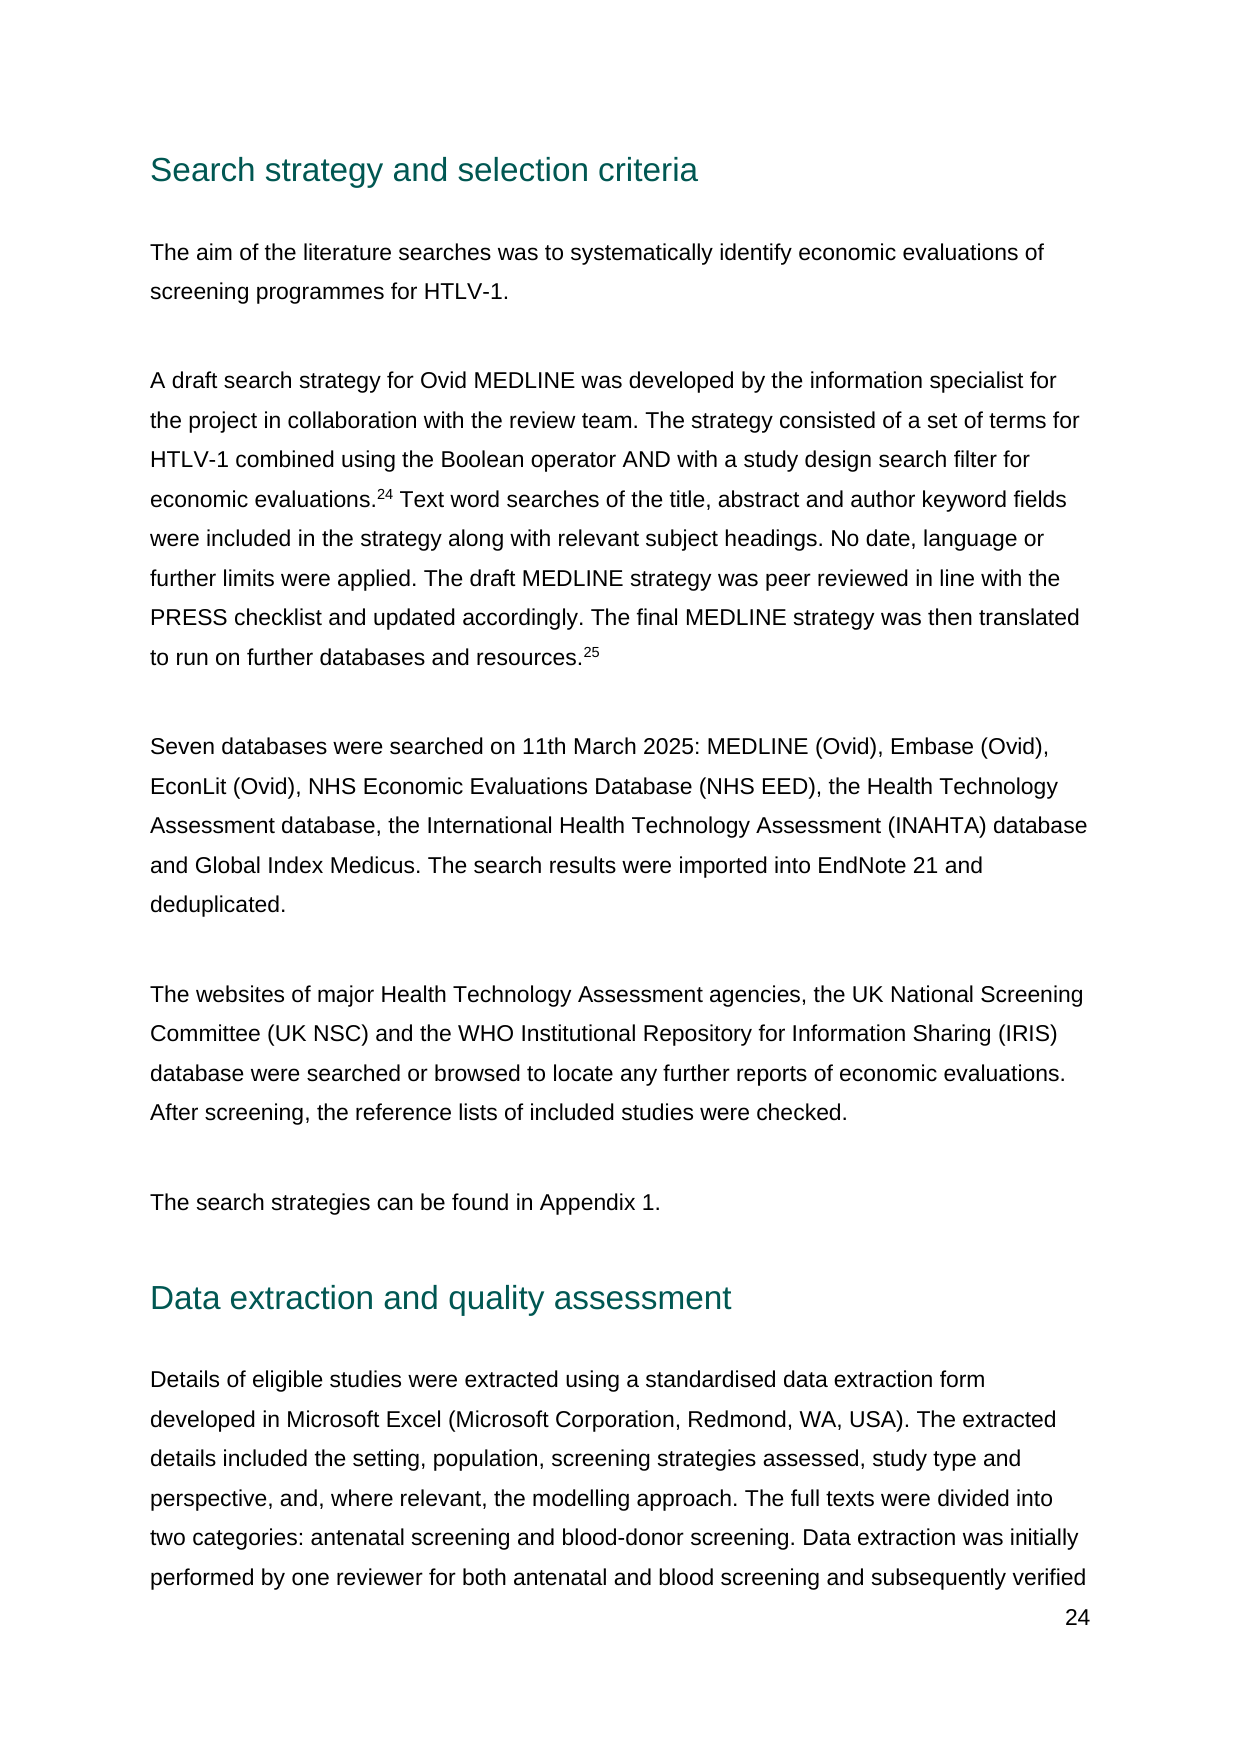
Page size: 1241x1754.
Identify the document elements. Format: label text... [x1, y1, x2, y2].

text The search strategies can be found in Appendix 1. [150, 1188, 1090, 1215]
subtitle Search strategy and selection criteria [150, 150, 1090, 188]
text The websites of major Health Technology Assessment agencies, the UK National Screening Committee (UK NSC) and the WHO Institutional Repository for Information Sharing (IRIS) database were searched or browsed to locate any further reports of economic evaluations. After screening, the reference lists of included studies were checked. [150, 981, 1090, 1125]
text Details of eligible studies were extracted using a standardised data extraction form developed in Microsoft Excel (Microsoft Corporation, Redmond, WA, USA). The extracted details included the setting, population, screening strategies assessed, study type and perspective, and, where relevant, the modelling approach. The full texts were divided into two categories: antenatal screening and blood-donor screening. Data extraction was initially performed by one reviewer for both antenatal and blood screening and subsequently verified [150, 1366, 1090, 1590]
text Seven databases were searched on 11th March 2025: MEDLINE (Ovid), Embase (Ovid), EconLit (Ovid), NHS Economic Evaluations Database (NHS EED), the Health Technology Assessment database, the International Health Technology Assessment (INAHTA) database and Global Index Medicus. The search results were imported into EndNote 21 and deduplicated. [150, 733, 1090, 917]
text A draft search strategy for Ovid MEDLINE was developed by the information specialist for the project in collaboration with the review team. The strategy consisted of a set of terms for HTLV-1 combined using the Boolean operator AND with a study design search filter for economic evaluations.24 Text word searches of the title, abstract and author keyword fields were included in the strategy along with relevant subject headings. No date, language or further limits were applied. The draft MEDLINE strategy was peer reviewed in line with the PRESS checklist and updated accordingly. The final MEDLINE strategy was then translated to run on further databases and resources.25 [150, 367, 1090, 670]
text The aim of the literature searches was to systematically identify economic evaluations of screening programmes for HTLV-1. [150, 238, 1090, 304]
subtitle Data extraction and quality assessment [150, 1278, 1090, 1316]
